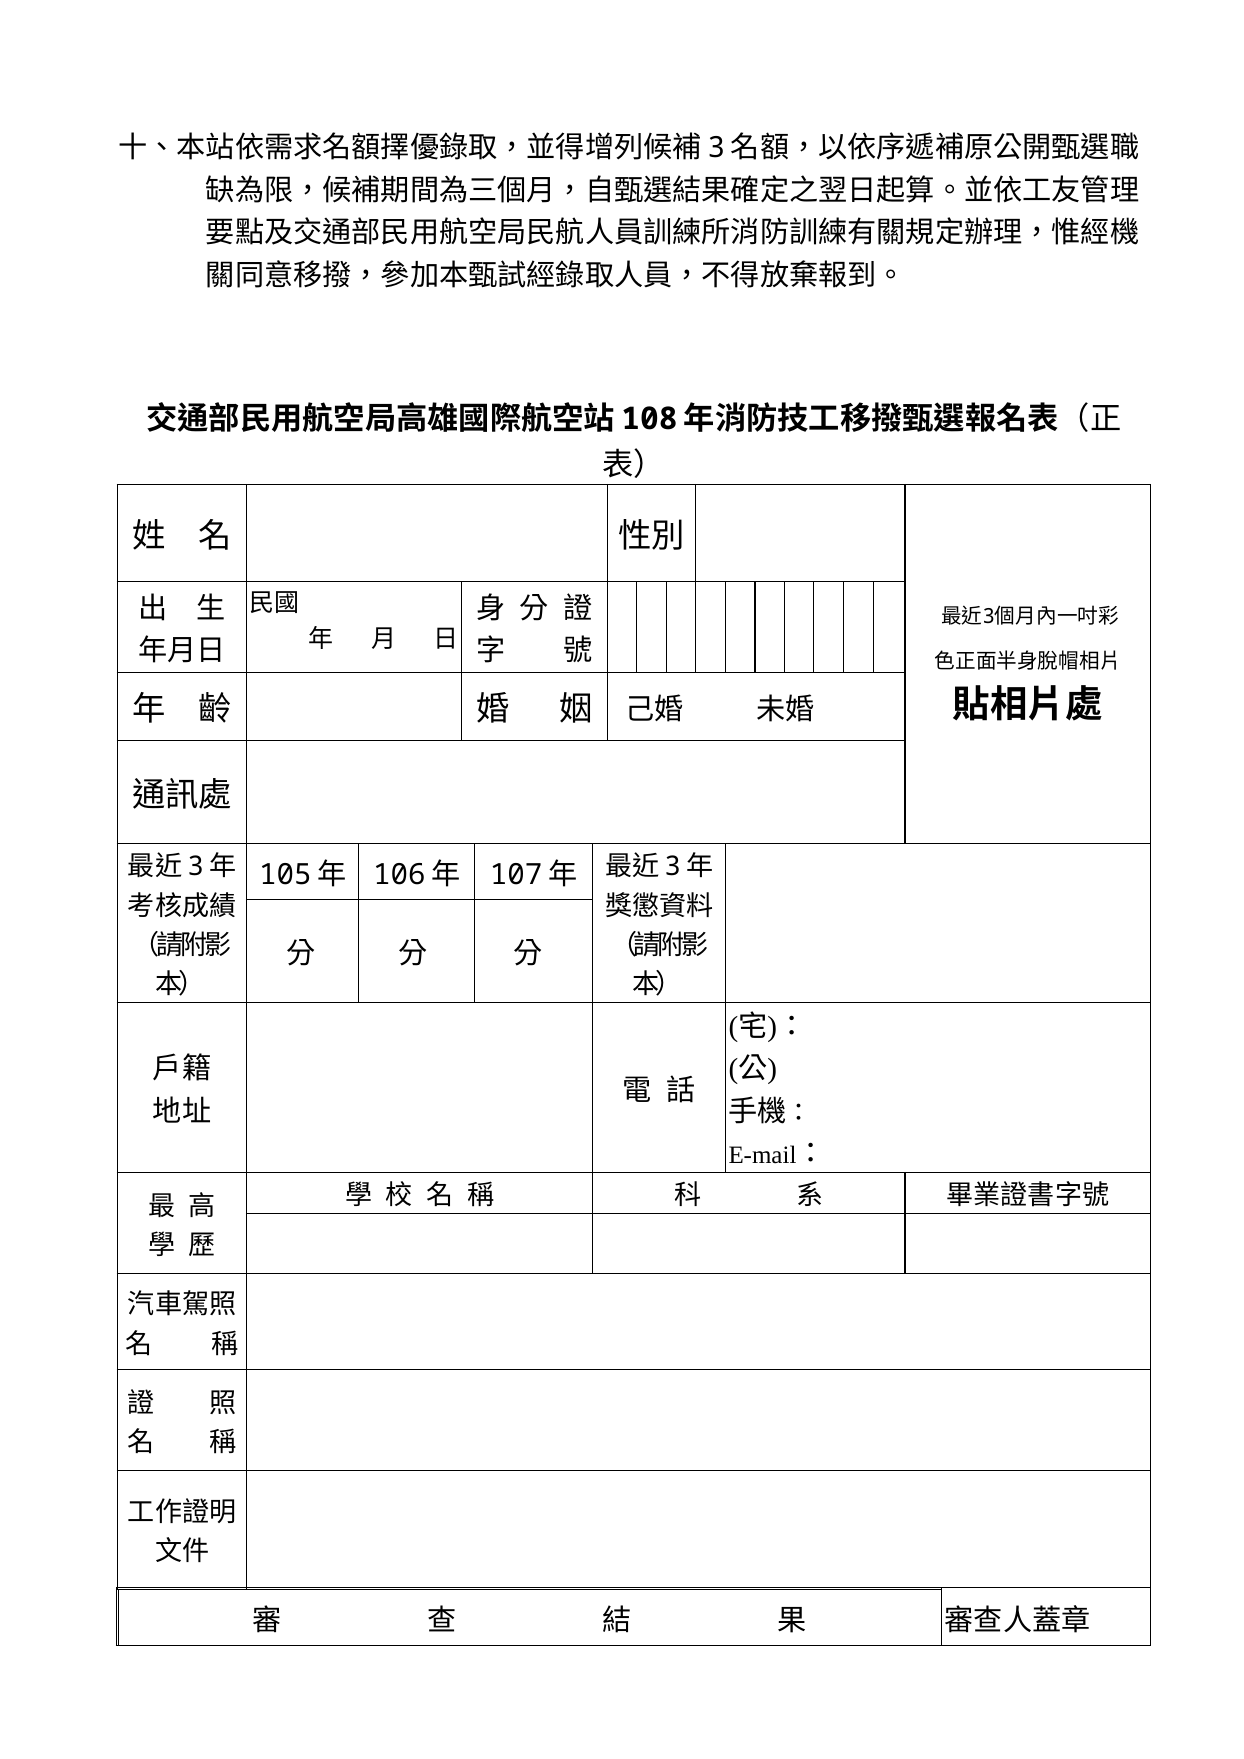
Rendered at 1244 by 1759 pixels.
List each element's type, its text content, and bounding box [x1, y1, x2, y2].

table_cell [844, 582, 873, 672]
table_cell [637, 582, 666, 672]
table_cell 最 高 學 歷 [118, 1173, 246, 1273]
table_cell 身 分 證 字 號 [462, 582, 607, 672]
table_header [247, 485, 607, 581]
table_cell [247, 741, 904, 843]
table_cell (宅)： (公) 手機： E-mail： [726, 1003, 1150, 1172]
table_cell [726, 844, 1150, 1002]
table_cell 己婚 未婚 [608, 673, 904, 740]
table_cell [247, 1370, 1150, 1470]
table_cell 學 校 名 稱 [247, 1173, 592, 1213]
table_cell 證 照 名 稱 [118, 1370, 246, 1470]
table_cell 年 齡 [118, 673, 246, 740]
table_cell [696, 582, 725, 672]
table_cell [785, 582, 813, 672]
table_cell 106年 [359, 844, 474, 899]
table_cell 審 查 結 果 [119, 1590, 941, 1645]
table_cell 審查人蓋章 [942, 1588, 1150, 1645]
table_cell [906, 1214, 1150, 1273]
table_header 姓 名 [118, 485, 246, 581]
table_cell 分 [359, 900, 474, 1002]
table_header [696, 485, 904, 581]
table_cell 民國 年 月 日 [247, 582, 461, 672]
table_header 性別 [608, 485, 695, 581]
table_cell 107年 [475, 844, 592, 899]
table_cell [247, 1471, 1150, 1587]
table_cell 科 系 [593, 1173, 904, 1213]
table_cell [667, 582, 695, 672]
table_header 最近3個月內一吋彩 色正面半身脫帽相片 貼相片處 [906, 485, 1150, 843]
table_cell 分 [475, 900, 592, 1002]
table_cell [247, 1003, 592, 1172]
table_cell 通訊處 [118, 741, 246, 843]
text 十、本站依需求名額擇優錄取，並得增列候補3名額，以依序遞補原公開甄選職缺為限，候補期間為三個月，自甄選結果確定之翌日起算。並依工友管理要點及交通部民用航空局民航人員訓練所消防訓練有關規定辦理，惟經機關同意移撥，參加本甄試經錄取人員，不得放棄報到。 [118, 124, 1149, 293]
table_cell 電 話 [593, 1003, 725, 1172]
table_cell [247, 1274, 1150, 1369]
table_cell 最近3年 考核成績（請附影本） [118, 844, 246, 1002]
table_cell 最近3年 獎懲資料（請附影本） [593, 844, 725, 1002]
table_cell 畢業證書字號 [906, 1173, 1150, 1213]
table_cell 汽車駕照名 稱 [118, 1274, 246, 1369]
table_cell 婚 姻 [462, 673, 607, 740]
table_cell [593, 1214, 904, 1273]
table_cell 105年 [247, 844, 358, 899]
table_cell [247, 673, 461, 740]
table_cell 出 生 年月日 [118, 582, 246, 672]
table_cell [756, 582, 784, 672]
table_cell [814, 582, 843, 672]
table_cell [726, 582, 754, 672]
table_cell [874, 582, 904, 672]
table_cell [247, 1214, 592, 1273]
table_cell 戶籍 地址 [118, 1003, 246, 1172]
text 交通部民用航空局高雄國際航空站108年消防技工移撥甄選報名表（正表） [118, 393, 1149, 484]
table_cell 工作證明文件 [118, 1471, 246, 1587]
table_cell 分 [247, 900, 358, 1002]
table_cell [608, 582, 636, 672]
